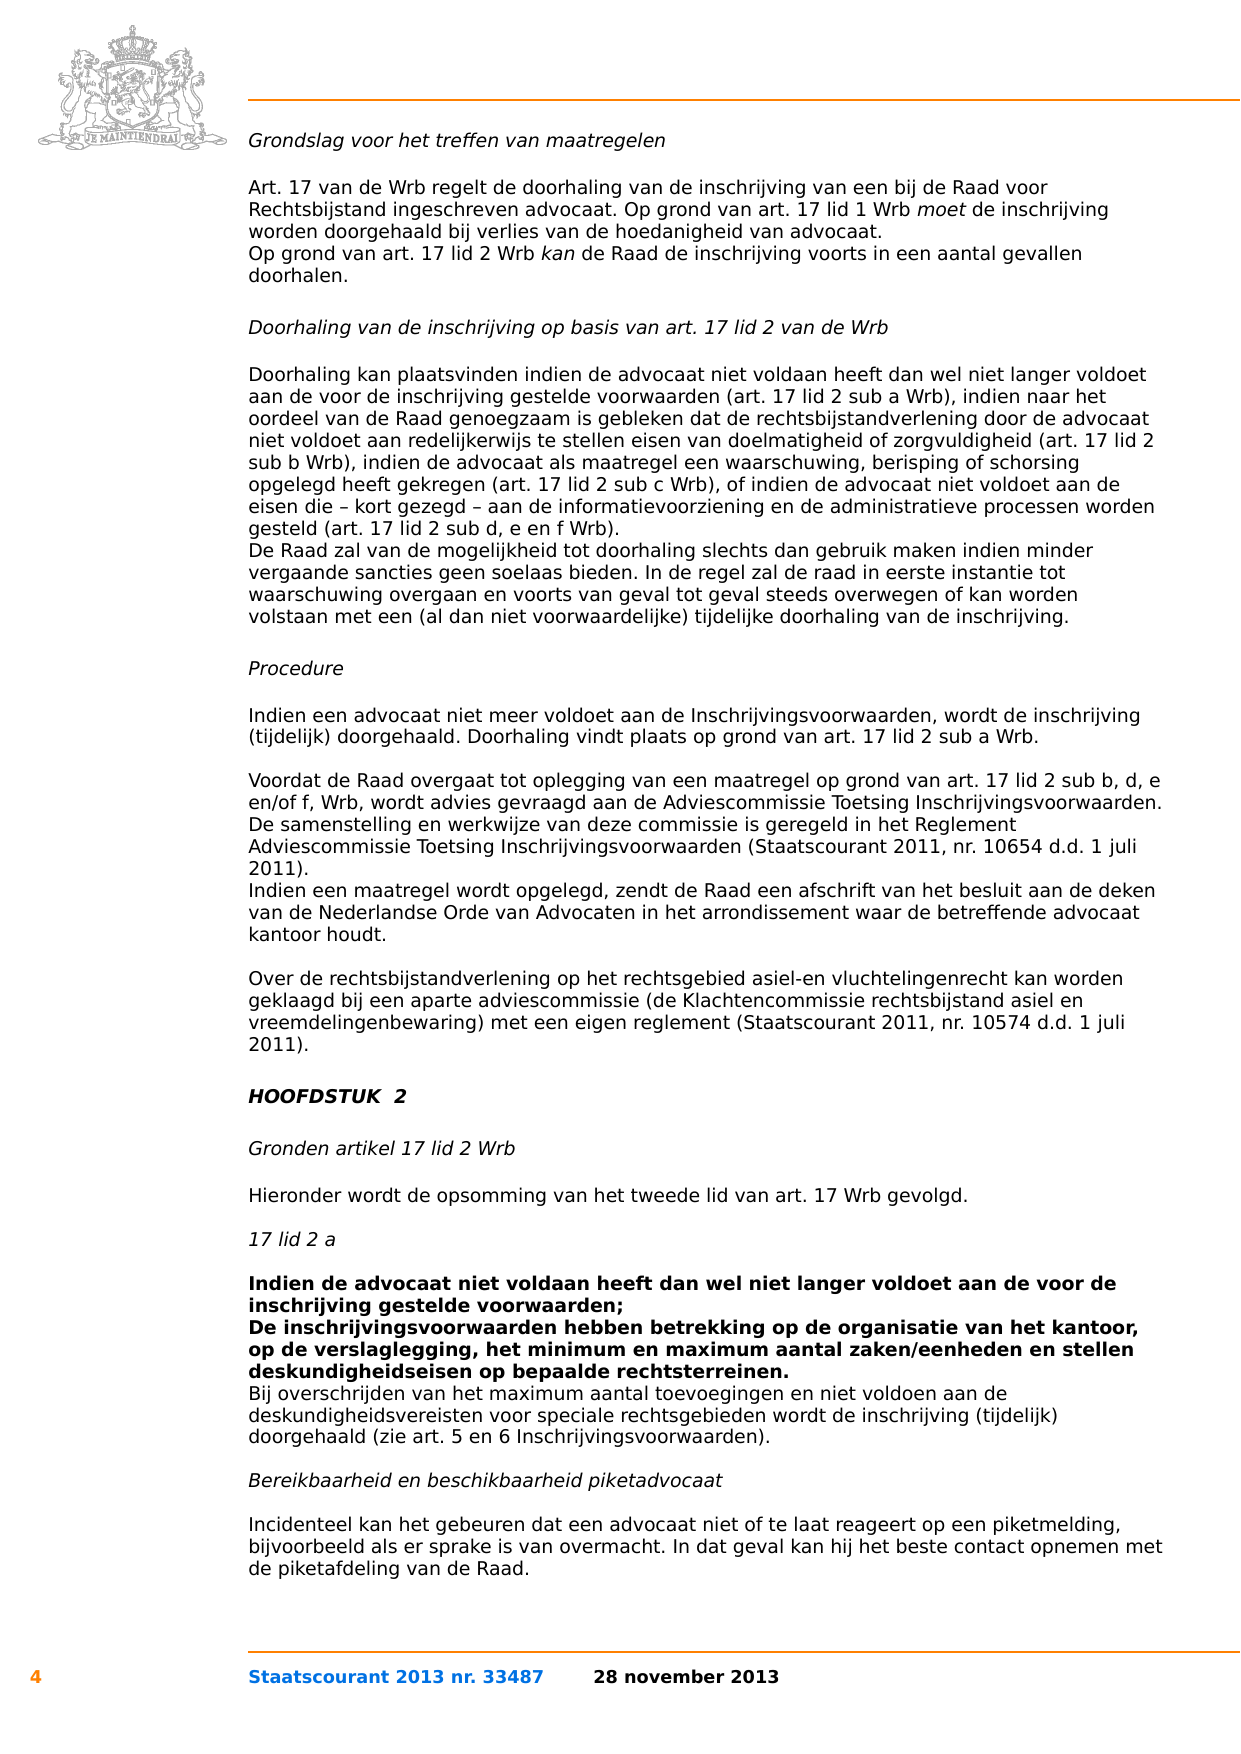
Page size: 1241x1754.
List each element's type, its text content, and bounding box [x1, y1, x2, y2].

text Indien een maatregel wordt opgelegd, zendt de Raad een afschrift van het besluit aan de deken van de Nederlandse Orde van Advocaten in het arrondissement waar de betreffende advocaat kantoor houdt. [248, 880, 1163, 946]
text Bij overschrijden van het maximum aantal toevoegingen en niet voldoen aan de deskundigheidsvereisten voor speciale rechtsgebieden wordt de inschrijving (tijdelijk) doorgehaald (zie art. 5 en 6 Inschrijvingsvoorwaarden). [248, 1382, 1163, 1448]
text Over de rechtsbijstandverlening op het rechtsgebied asiel-en vluchtelingenrecht kan worden geklaagd bij een aparte adviescommissie (de Klachtencommissie rechtsbijstand asiel en vreemdelingenbewaring) met een eigen reglement (Staatscourant 2011, nr. 10574 d.d. 1 juli 2011). [248, 968, 1163, 1056]
subtitle Doorhaling van de inschrijving op basis van art. 17 lid 2 van de Wrb [248, 317, 1163, 339]
subtitle Bereikbaarheid en beschikbaarheid piketadvocaat [248, 1470, 1163, 1492]
subtitle HOOFDSTUK 2 [248, 1086, 1163, 1108]
picture [38, 25, 227, 150]
text Voordat de Raad overgaat tot oplegging van een maatregel op grond van art. 17 lid 2 sub b, d, e en/of f, Wrb, wordt advies gevraagd aan de Adviescommissie Toetsing Inschrijvingsvoorwaarden. De samenstelling en werkwijze van deze commissie is geregeld in het Reglement Adviescommissie Toetsing Inschrijvingsvoorwaarden (Staatscourant 2011, nr. 10654 d.d. 1 juli 2011). [248, 770, 1163, 880]
subtitle Procedure [248, 657, 1163, 679]
text Art. 17 van de Wrb regelt de doorhaling van de inschrijving van een bij de Raad voor Rechtsbijstand ingeschreven advocaat. Op grond van art. 17 lid 1 Wrb moet de inschrijving worden doorgehaald bij verlies van de hoedanigheid van advocaat. [248, 177, 1163, 243]
text Indien de advocaat niet voldaan heeft dan wel niet langer voldoet aan de voor de inschrijving gestelde voorwaarden; [248, 1273, 1163, 1317]
text Doorhaling kan plaatsvinden indien de advocaat niet voldaan heeft dan wel niet langer voldoet aan de voor de inschrijving gestelde voorwaarden (art. 17 lid 2 sub a Wrb), indien naar het oordeel van de Raad genoegzaam is gebleken dat de rechtsbijstandverlening door de advocaat niet voldoet aan redelijkerwijs te stellen eisen van doelmatigheid of zorgvuldigheid (art. 17 lid 2 sub b Wrb), indien de advocaat als maatregel een waarschuwing, berisping of schorsing opgelegd heeft gekregen (art. 17 lid 2 sub c Wrb), of indien de advocaat niet voldoet aan de eisen die – kort gezegd – aan de informatievoorziening en de administratieve processen worden gesteld (art. 17 lid 2 sub d, e en f Wrb). [248, 364, 1163, 539]
text Hieronder wordt de opsomming van het tweede lid van art. 17 Wrb gevolgd. [248, 1185, 1163, 1207]
text Indien een advocaat niet meer voldoet aan de Inschrijvingsvoorwaarden, wordt de inschrijving (tijdelijk) doorgehaald. Doorhaling vindt plaats op grond van art. 17 lid 2 sub a Wrb. [248, 704, 1163, 748]
subtitle Grondslag voor het treffen van maatregelen [248, 130, 1163, 152]
text Incidenteel kan het gebeuren dat een advocaat niet of te laat reageert op een piketmelding, bijvoorbeeld als er sprake is van overmacht. In dat geval kan hij het beste contact opnemen met de piketafdeling van de Raad. [248, 1514, 1163, 1580]
subtitle Gronden artikel 17 lid 2 Wrb [248, 1138, 1163, 1160]
subtitle 17 lid 2 a [248, 1229, 1163, 1251]
text Op grond van art. 17 lid 2 Wrb kan de Raad de inschrijving voorts in een aantal gevallen doorhalen. [248, 243, 1163, 287]
text De inschrijvingsvoorwaarden hebben betrekking op de organisatie van het kantoor, op de verslaglegging, het minimum en maximum aantal zaken/eenheden en stellen deskundigheidseisen op bepaalde rechtsterreinen. [248, 1317, 1163, 1382]
text De Raad zal van de mogelijkheid tot doorhaling slechts dan gebruik maken indien minder vergaande sancties geen soelaas bieden. In de regel zal de raad in eerste instantie tot waarschuwing overgaan en voorts van geval tot geval steeds overwegen of kan worden volstaan met een (al dan niet voorwaardelijke) tijdelijke doorhaling van de inschrijving. [248, 539, 1163, 627]
